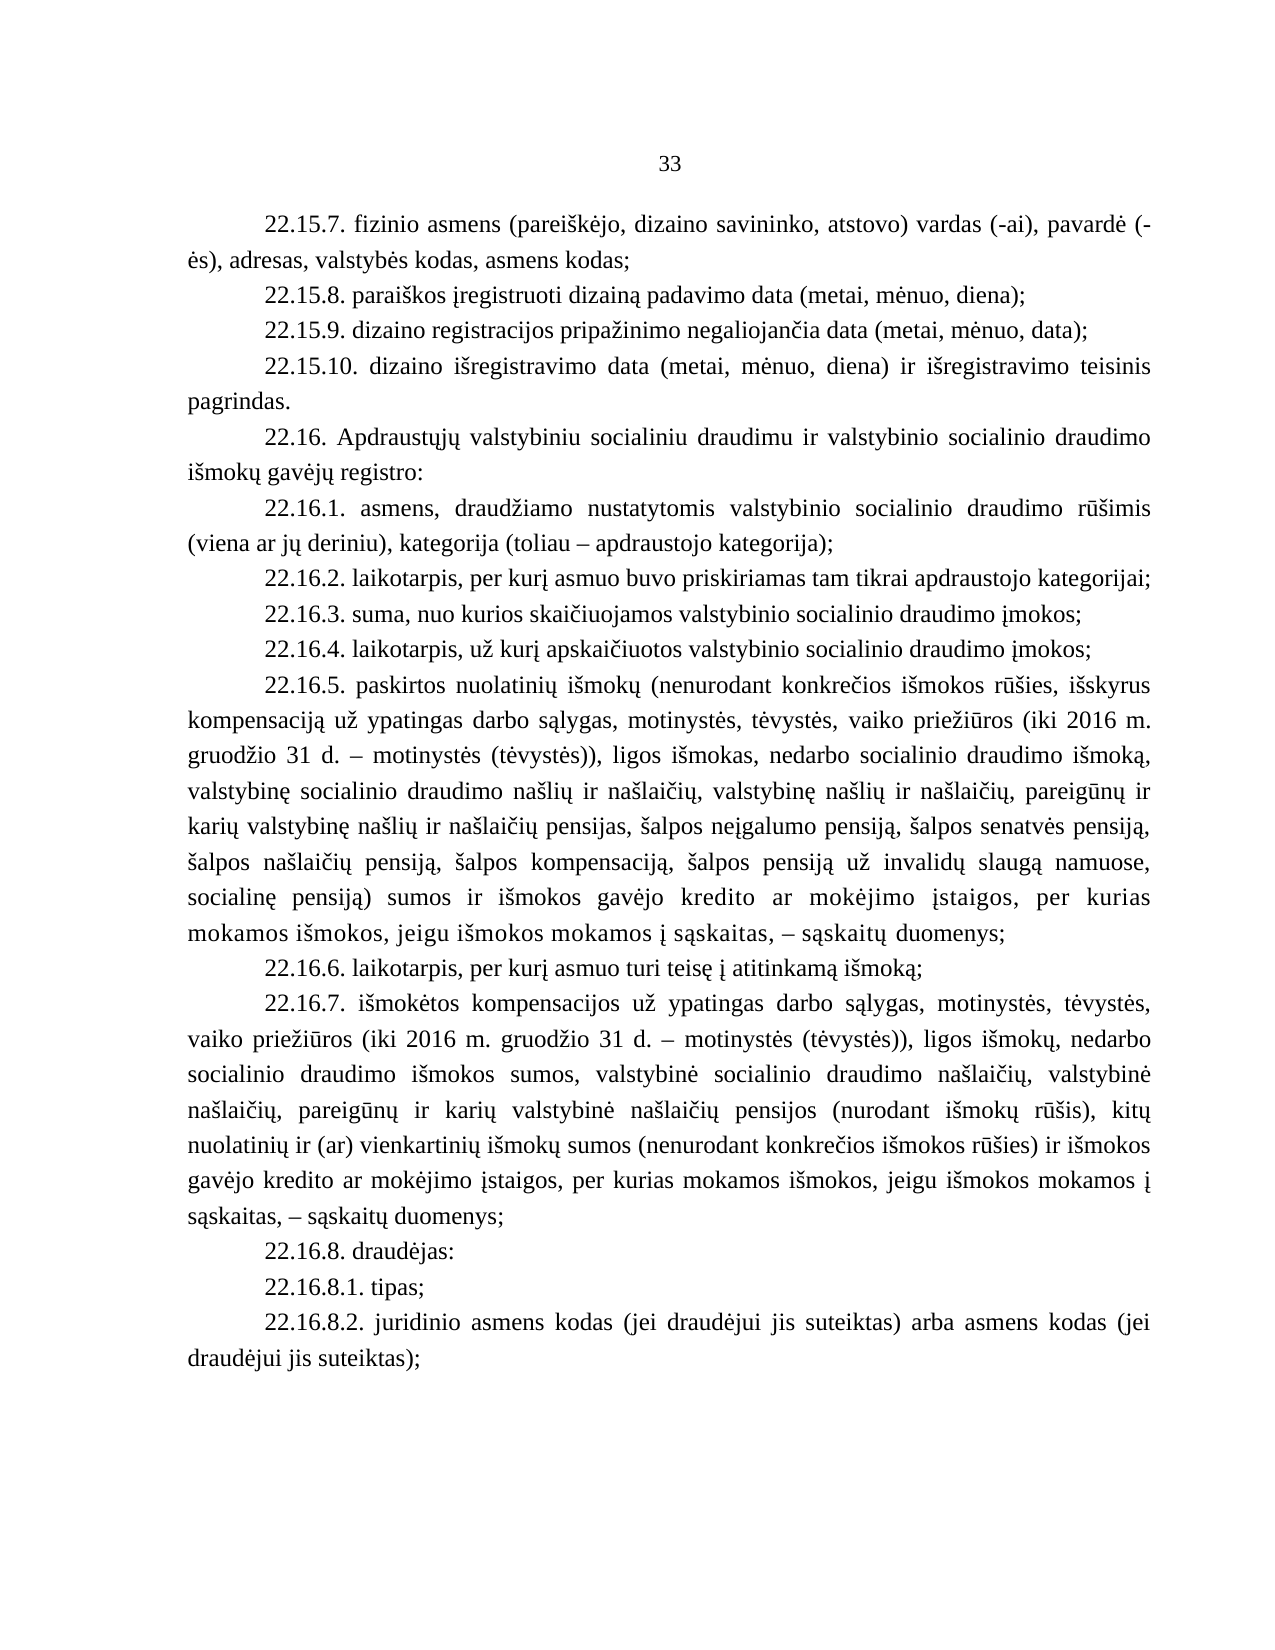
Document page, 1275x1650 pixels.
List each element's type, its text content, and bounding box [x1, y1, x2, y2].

text 22.16.8. draudėjas: [187, 1230, 1152, 1265]
text 22.16.6. laikotarpis, per kurį asmuo turi teisę į atitinkamą išmoką; [187, 946, 1152, 982]
text 22.16.3. suma, nuo kurios skaičiuojamos valstybinio socialinio draudimo įmokos; [187, 592, 1152, 628]
text 22.15.10. dizaino išregistravimo data (metai, mėnuo, diena) ir išregistravimo teisinis pagrindas. [187, 344, 1152, 415]
text 22.16.4. laikotarpis, už kurį apskaičiuotos valstybinio socialinio draudimo įmokos; [187, 628, 1152, 663]
text 22.16.2. laikotarpis, per kurį asmuo buvo priskiriamas tam tikrai apdraustojo kategorijai; [187, 557, 1152, 592]
text 22.16.1. asmens, draudžiamo nustatytomis valstybinio socialinio draudimo rūšimis (viena ar jų deriniu), kategorija (toliau – apdraustojo kategorija); [187, 486, 1152, 557]
text 22.16.5. paskirtos nuolatinių išmokų (nenurodant konkrečios išmokos rūšies, išskyrus kompensaciją už ypatingas darbo sąlygas, motinystės, tėvystės, vaiko priežiūros (iki 2016 m. gruodžio 31 d. – motinystės (tėvystės)), ligos išmokas, nedarbo socialinio draudimo išmoką, valstybinę socialinio draudimo našlių ir našlaičių, valstybinę našlių ir našlaičių, pareigūnų ir karių valstybinę našlių ir našlaičių pensijas, šalpos neįgalumo pensiją, šalpos senatvės pensiją, šalpos našlaičių pensiją, šalpos kompensaciją, šalpos pensiją už invalidų slaugą namuose, socialinę pensiją) sumos ir išmokos gavėjo kredito ar mokėjimo įstaigos, per kurias mokamos išmokos, jeigu išmokos mokamos į sąskaitas, – sąskaitų duomenys; [187, 663, 1152, 946]
text 22.16.8.1. tipas; [187, 1265, 1152, 1301]
text 22.16.7. išmokėtos kompensacijos už ypatingas darbo sąlygas, motinystės, tėvystės, vaiko priežiūros (iki 2016 m. gruodžio 31 d. – motinystės (tėvystės)), ligos išmokų, nedarbo socialinio draudimo išmokos sumos, valstybinė socialinio draudimo našlaičių, valstybinė našlaičių, pareigūnų ir karių valstybinė našlaičių pensijos (nurodant išmokų rūšis), kitų nuolatinių ir (ar) vienkartinių išmokų sumos (nenurodant konkrečios išmokos rūšies) ir išmokos gavėjo kredito ar mokėjimo įstaigos, per kurias mokamos išmokos, jeigu išmokos mokamos į sąskaitas, – sąskaitų duomenys; [187, 982, 1152, 1230]
text 22.15.8. paraiškos įregistruoti dizainą padavimo data (metai, mėnuo, diena); [187, 273, 1152, 309]
text 22.16. Apdraustųjų valstybiniu socialiniu draudimu ir valstybinio socialinio draudimo išmokų gavėjų registro: [187, 415, 1152, 486]
text 22.15.7. fizinio asmens (pareiškėjo, dizaino savininko, atstovo) vardas (-ai), pavardė (-ės), adresas, valstybės kodas, asmens kodas; [187, 203, 1152, 273]
text 22.15.9. dizaino registracijos pripažinimo negaliojančia data (metai, mėnuo, data); [187, 309, 1152, 344]
text 22.16.8.2. juridinio asmens kodas (jei draudėjui jis suteiktas) arba asmens kodas (jei draudėjui jis suteiktas); [187, 1301, 1152, 1371]
